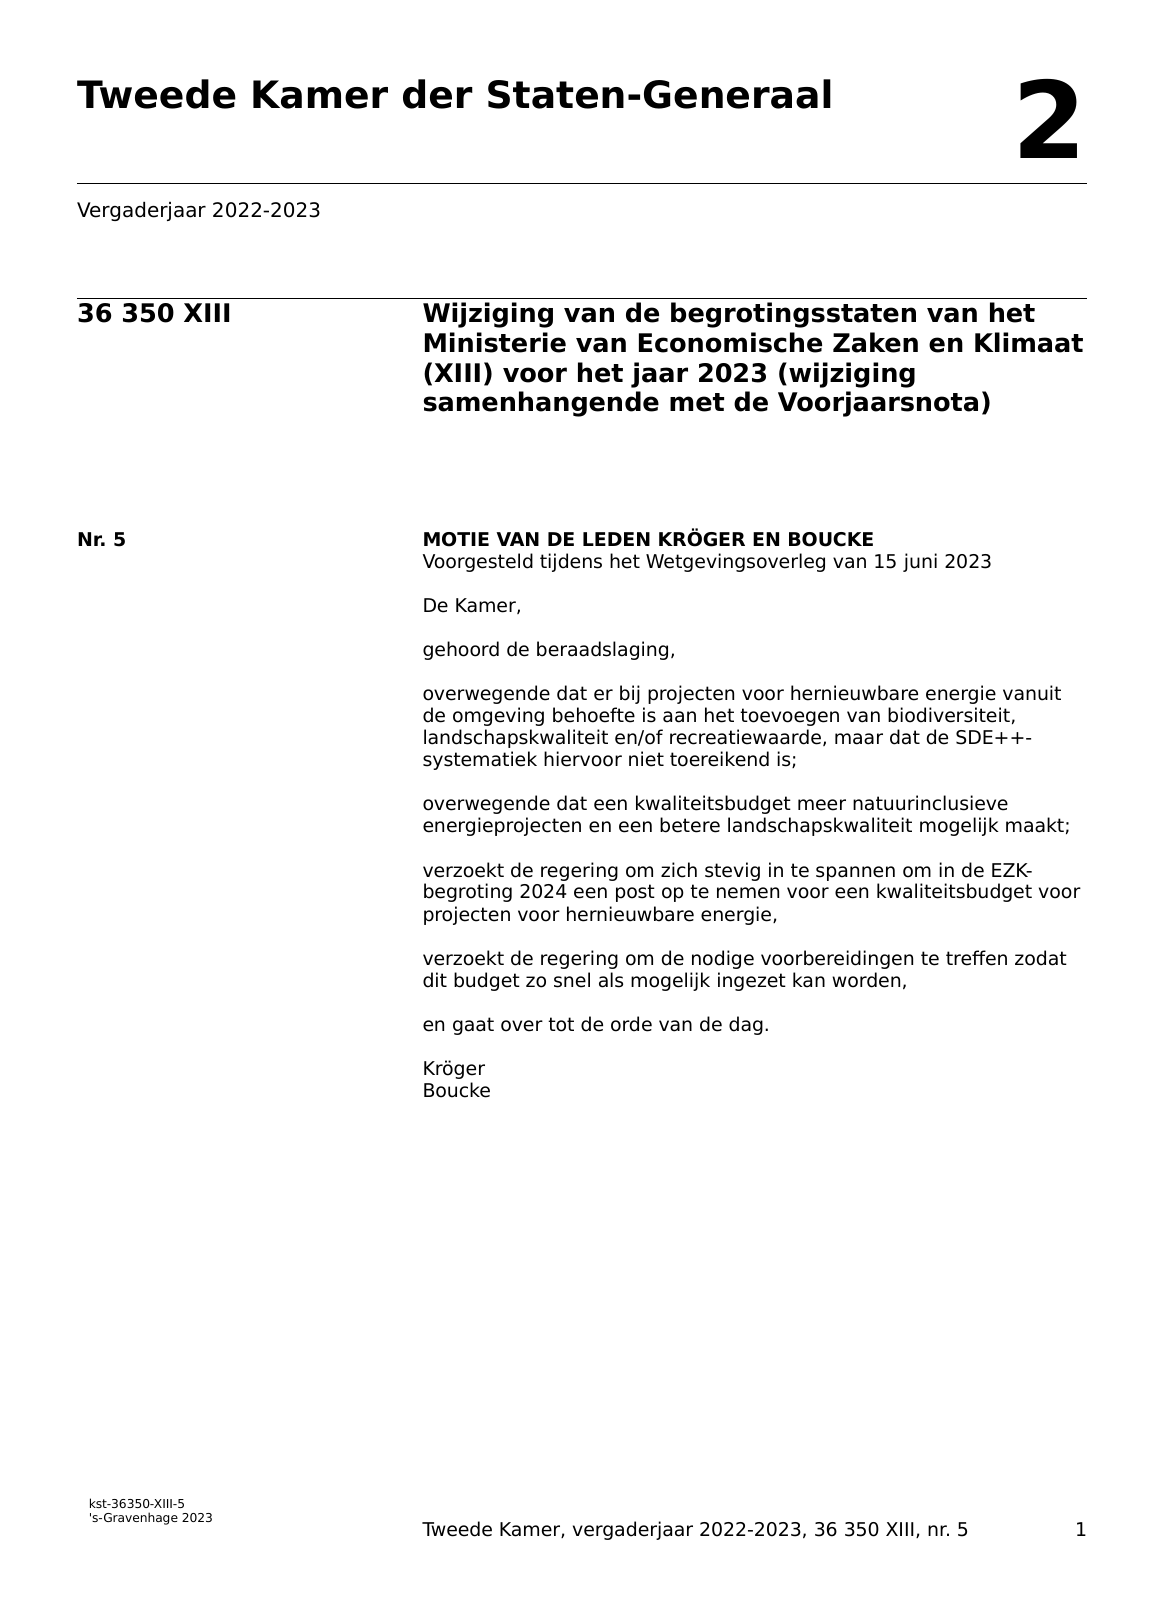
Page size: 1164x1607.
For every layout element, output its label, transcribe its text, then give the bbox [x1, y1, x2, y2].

text Kröger [422, 1058, 1087, 1080]
text overwegende dat er bij projecten voor hernieuwbare energie vanuit de omgeving behoefte is aan het toevoegen van biodiversiteit, landschapskwaliteit en/of recreatiewaarde, maar dat de SDE++- systematiek hiervoor niet toereikend is; [422, 683, 1087, 771]
text overwegende dat een kwaliteitsbudget meer natuurinclusieve energieprojecten en een betere landschapskwaliteit mogelijk maakt; [422, 793, 1087, 837]
table_header Tweede Kamer der Staten-Generaal [77, 59, 886, 183]
text gehoord de beraadslaging, [422, 639, 1087, 661]
text 's-Gravenhage 2023 [88, 1511, 323, 1525]
text Voorgesteld tijdens het Wetgevingsoverleg van 15 juni 2023 [422, 551, 1087, 573]
text en gaat over tot de orde van de dag. [422, 1014, 1087, 1036]
subtitle Nr. 5 MOTIE VAN DE LEDEN KRÖGER EN BOUCKE [77, 529, 1087, 551]
text kst-36350-XIII-5 [88, 1497, 323, 1511]
text Boucke [422, 1080, 1087, 1102]
table_header 2 [886, 59, 1087, 183]
table_cell Vergaderjaar 2022-2023 [77, 184, 1087, 298]
text verzoekt de regering om zich stevig in te spannen om in de EZK-begroting 2024 een post op te nemen voor een kwaliteitsbudget voor projecten voor hernieuwbare energie, [422, 859, 1087, 925]
subtitle 36 350 XIII Wijziging van de begrotingsstaten van het Ministerie van Economische Zaken en Klimaat (XIII) voor het jaar 2023 (wijziging samenhangende met de Voorjaarsnota) [77, 299, 1087, 418]
text verzoekt de regering om de nodige voorbereidingen te treffen zodat dit budget zo snel als mogelijk ingezet kan worden, [422, 948, 1087, 992]
text De Kamer, [422, 595, 1087, 617]
